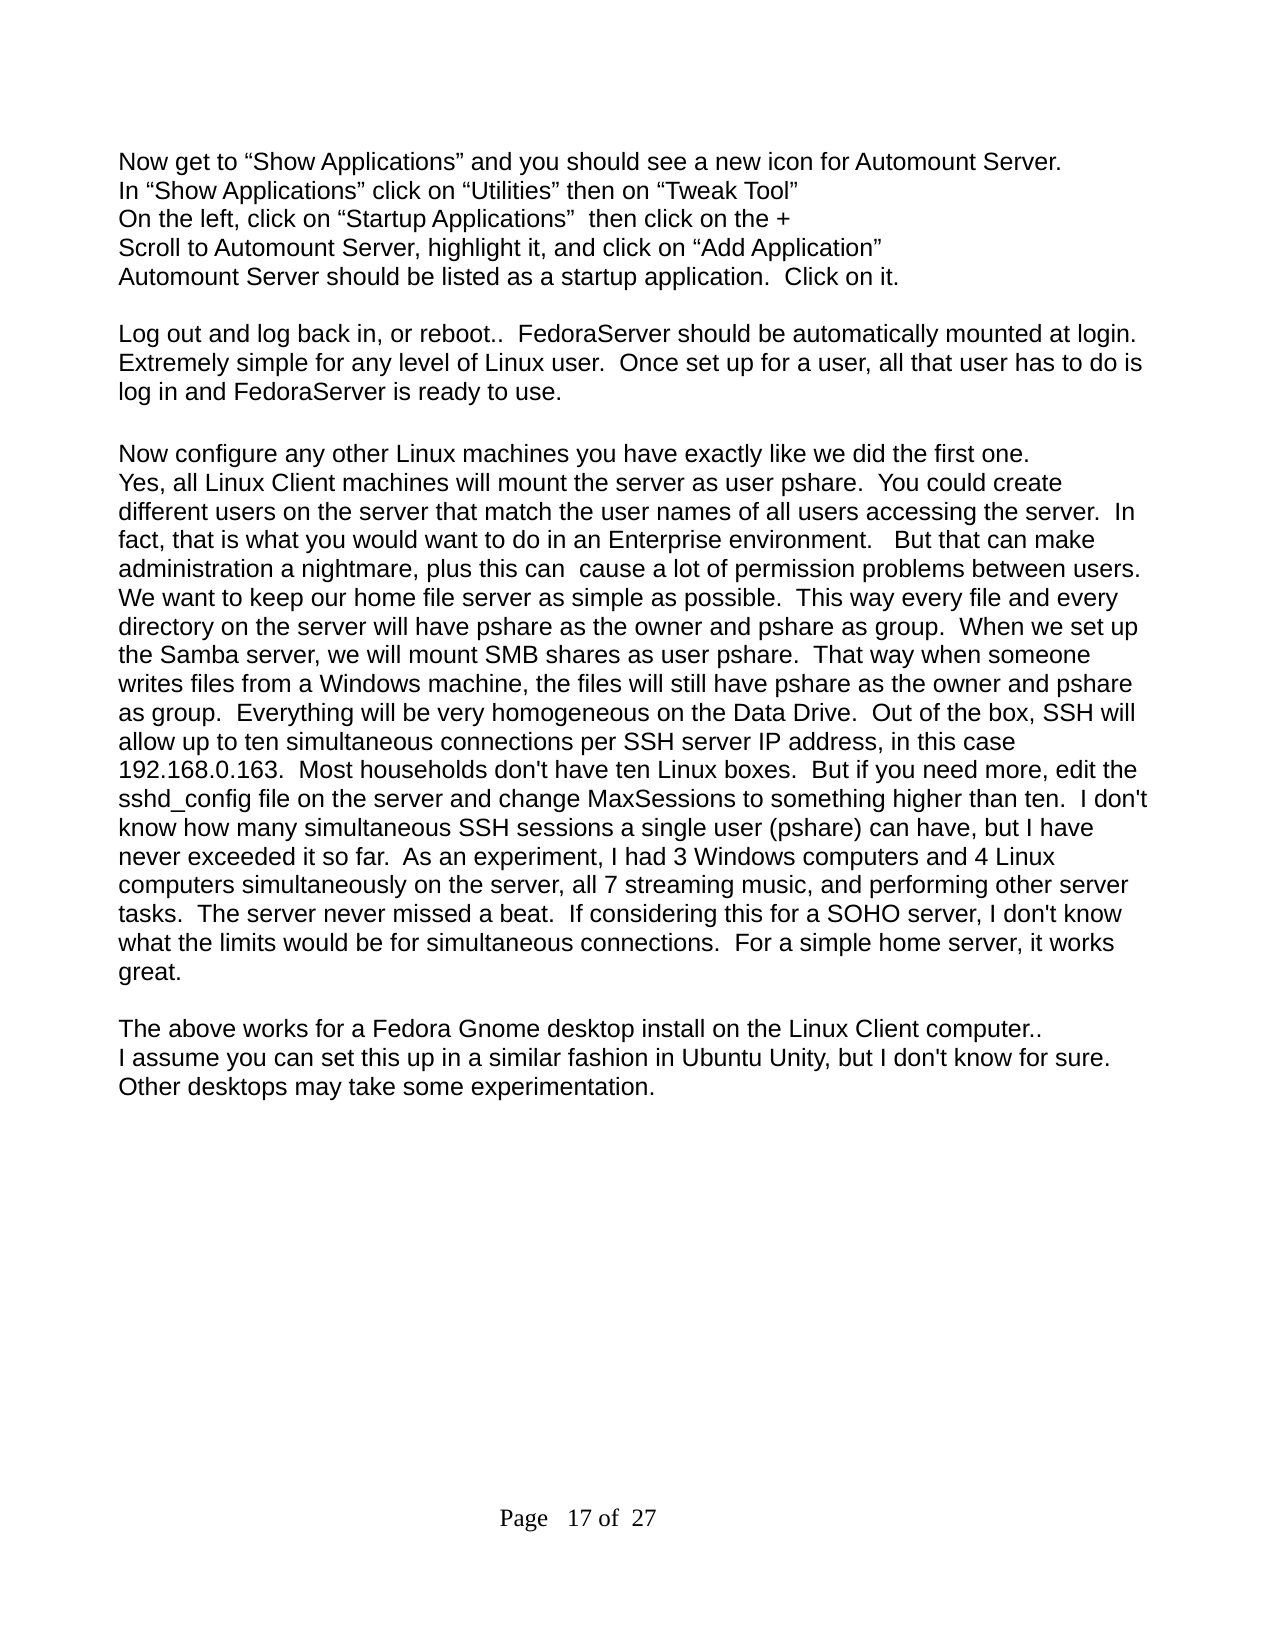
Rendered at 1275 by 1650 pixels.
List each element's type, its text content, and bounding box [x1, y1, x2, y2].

text The above works for a Fedora Gnome desktop install on the Linux Client computer.. [118, 1014, 1157, 1043]
text Automount Server should be listed as a startup application. Click on it. [118, 262, 1157, 291]
text Yes, all Linux Client machines will mount the server as user pshare. You could create different users on the server that match the user names of all users accessing the server. In fact, that is what you would want to do in an Enterprise environment. But that can make administration a nightmare, plus this can cause a lot of permission problems between users. We want to keep our home file server as simple as possible. This way every file and every directory on the server will have pshare as the owner and pshare as group. When we set up the Samba server, we will mount SMB shares as user pshare. That way when someone writes files from a Windows machine, the files will still have pshare as the owner and pshare as group. Everything will be very homogeneous on the Data Drive. Out of the box, SSH will allow up to ten simultaneous connections per SSH server IP address, in this case 192.168.0.163. Most households don't have ten Linux boxes. But if you need more, edit the sshd_config file on the server and change MaxSessions to something higher than ten. I don't know how many simultaneous SSH sessions a single user (pshare) can have, but I have never exceeded it so far. As an experiment, I had 3 Windows computers and 4 Linux computers simultaneously on the server, all 7 streaming music, and performing other server tasks. The server never missed a beat. If considering this for a SOHO server, I don't know what the limits would be for simultaneous connections. For a simple home server, it works great. [118, 468, 1157, 985]
text On the left, click on “Startup Applications” then click on the + [118, 204, 1157, 233]
text Scroll to Automount Server, highlight it, and click on “Add Application” [118, 233, 1157, 262]
text Now get to “Show Applications” and you should see a new icon for Automount Server. [118, 147, 1157, 176]
text Log out and log back in, or reboot.. FedoraServer should be automatically mounted at login. [118, 319, 1157, 348]
text I assume you can set this up in a similar fashion in Ubuntu Unity, but I don't know for sure. Other desktops may take some experimentation. [118, 1043, 1157, 1100]
text Extremely simple for any level of Linux user. Once set up for a user, all that user has to do is log in and FedoraServer is ready to use. [118, 348, 1157, 406]
text Now configure any other Linux machines you have exactly like we did the first one. [118, 439, 1157, 468]
text In “Show Applications” click on “Utilities” then on “Tweak Tool” [118, 176, 1157, 204]
